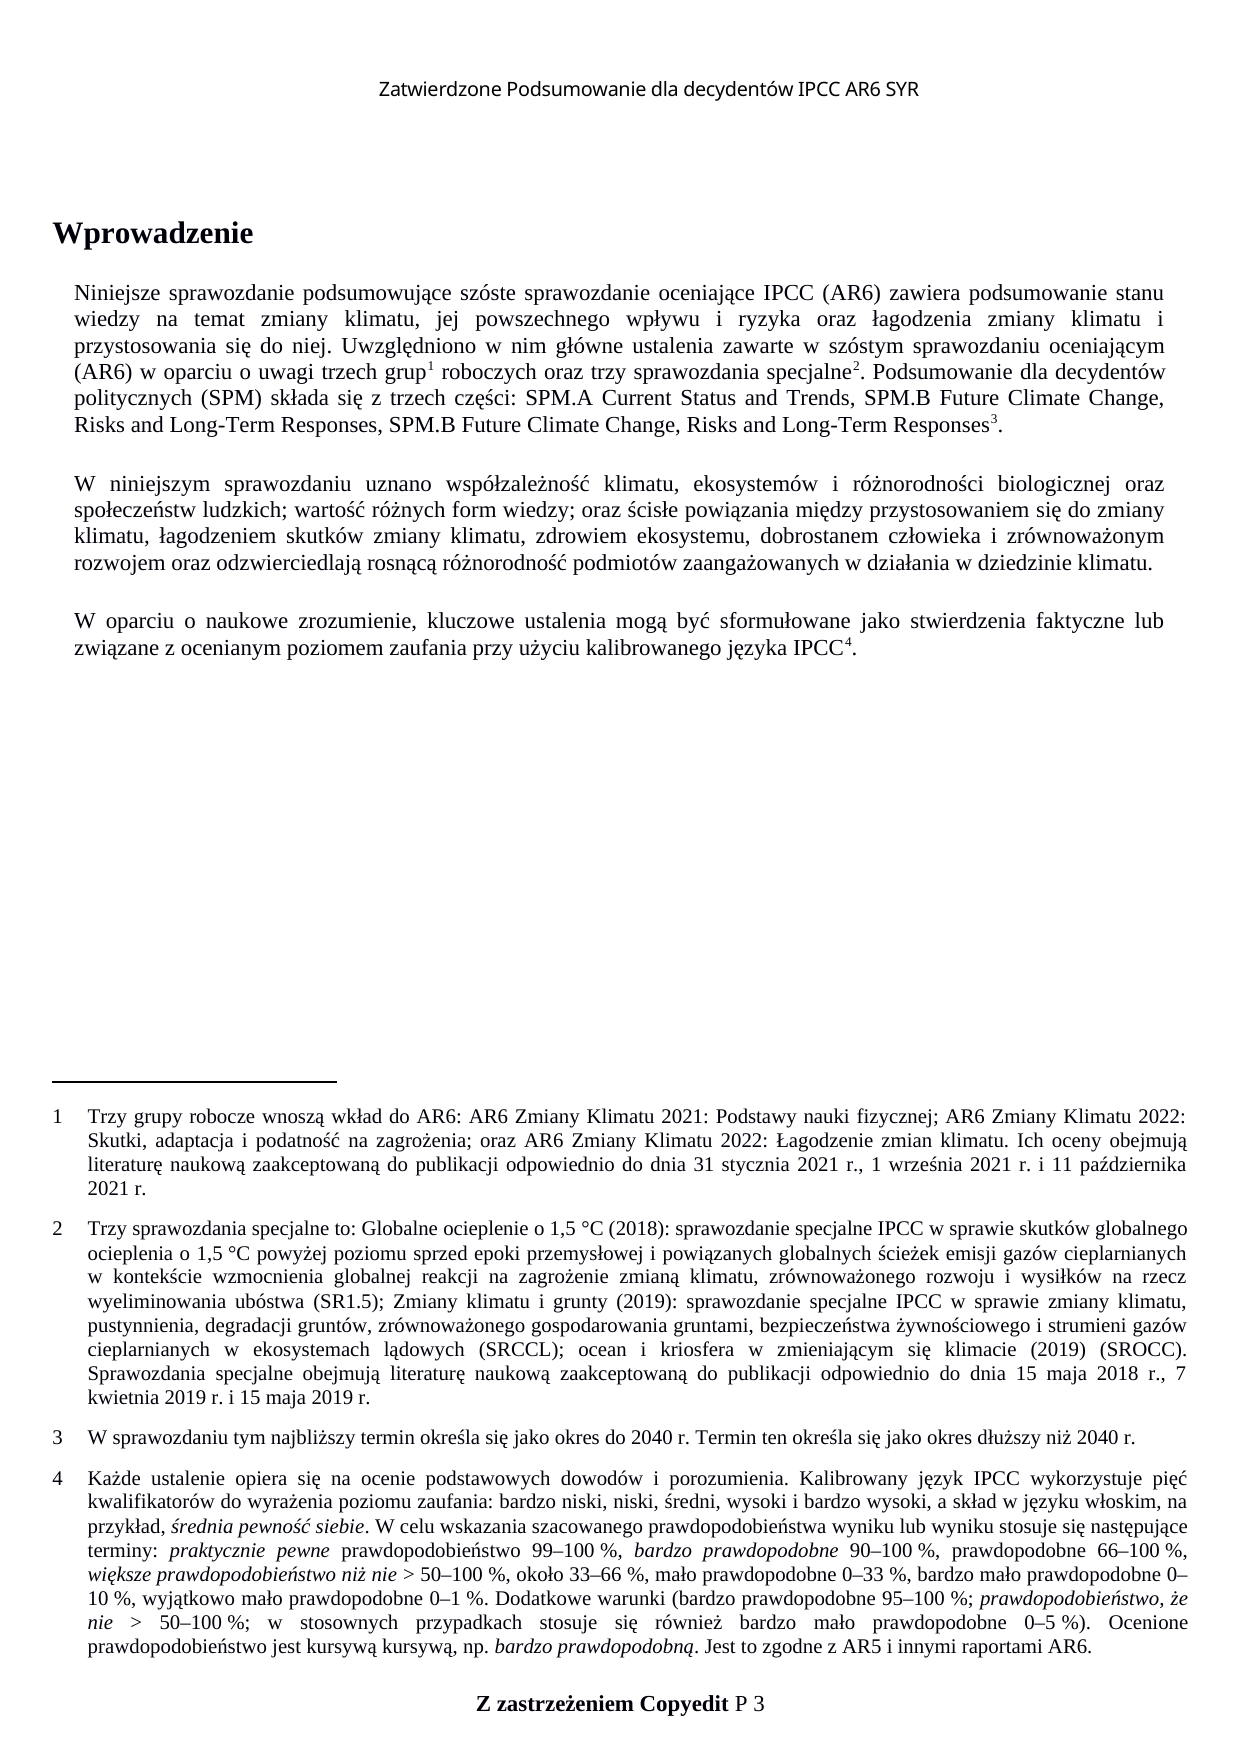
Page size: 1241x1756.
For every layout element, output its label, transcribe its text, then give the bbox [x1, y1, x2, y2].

text Niniejsze sprawozdanie podsumowujące szóste sprawozdanie oceniające IPCC (AR6) zawiera podsumowanie stanu wiedzy na temat zmiany klimatu, jej powszechnego wpływu i ryzyka oraz łagodzenia zmiany klimatu i przystosowania się do niej. Uwzględniono w nim główne ustalenia zawarte w szóstym sprawozdaniu oceniającym (AR6) w oparciu o uwagi trzech grup roboczych oraz trzy sprawozdania specjalne. Podsumowanie dla decydentów politycznych (SPM) składa się z trzech części: SPM.A Current Status and Trends, SPM.B Future Climate Change, Risks and Long-Term Responses, SPM.B Future Climate Change, Risks and Long-Term Responses. [74, 279, 1166, 437]
subtitle Wprowadzenie [52, 214, 1188, 250]
text Każde ustalenie opiera się na ocenie podstawowych dowodów i porozumienia. Kalibrowany język IPCC wykorzystuje pięć kwalifikatorów do wyrażenia poziomu zaufania: bardzo niski, niski, średni, wysoki i bardzo wysoki, a skład w języku włoskim, na przykład, średnia pewność siebie. W celu wskazania szacowanego prawdopodobieństwa wyniku lub wyniku stosuje się następujące terminy: praktycznie pewne prawdopodobieństwo 99–100 %, bardzo prawdopodobne 90–100 %, prawdopodobne 66–100 %, większe prawdopodobieństwo niż nie > 50–100 %, około 33–66 %, mało prawdopodobne 0–33 %, bardzo mało prawdopodobne 0–10 %, wyjątkowo mało prawdopodobne 0–1 %. Dodatkowe warunki (bardzo prawdopodobne 95–100 %; prawdopodobieństwo, że nie > 50–100 %; w stosownych przypadkach stosuje się również bardzo mało prawdopodobne 0–5 %). Ocenione prawdopodobieństwo jest kursywą kursywą, np. bardzo prawdopodobną. Jest to zgodne z AR5 i innymi raportami AR6. [52, 1465, 1188, 1658]
text Trzy sprawozdania specjalne to: Globalne ocieplenie o 1,5 °C (2018): sprawozdanie specjalne IPCC w sprawie skutków globalnego ocieplenia o 1,5 °C powyżej poziomu sprzed epoki przemysłowej i powiązanych globalnych ścieżek emisji gazów cieplarnianych w kontekście wzmocnienia globalnej reakcji na zagrożenie zmianą klimatu, zrównoważonego rozwoju i wysiłków na rzecz wyeliminowania ubóstwa (SR1.5); Zmiany klimatu i grunty (2019): sprawozdanie specjalne IPCC w sprawie zmiany klimatu, pustynnienia, degradacji gruntów, zrównoważonego gospodarowania gruntami, bezpieczeństwa żywnościowego i strumieni gazów cieplarnianych w ekosystemach lądowych (SRCCL); ocean i kriosfera w zmieniającym się klimacie (2019) (SROCC). Sprawozdania specjalne obejmują literaturę naukową zaakceptowaną do publikacji odpowiednio do dnia 15 maja 2018 r., 7 kwietnia 2019 r. i 15 maja 2019 r. [52, 1216, 1188, 1409]
text W oparciu o naukowe zrozumienie, kluczowe ustalenia mogą być sformułowane jako stwierdzenia faktyczne lub związane z ocenianym poziomem zaufania przy użyciu kalibrowanego języka IPCC. [74, 608, 1166, 660]
text W sprawozdaniu tym najbliższy termin określa się jako okres do 2040 r. Termin ten określa się jako okres dłuższy niż 2040 r. [52, 1425, 1188, 1449]
text Trzy grupy robocze wnoszą wkład do AR6: AR6 Zmiany Klimatu 2021: Podstawy nauki fizycznej; AR6 Zmiany Klimatu 2022: Skutki, adaptacja i podatność na zagrożenia; oraz AR6 Zmiany Klimatu 2022: Łagodzenie zmian klimatu. Ich oceny obejmują literaturę naukową zaakceptowaną do publikacji odpowiednio do dnia 31 stycznia 2021 r., 1 września 2021 r. i 11 października 2021 r. [52, 1104, 1188, 1200]
text W niniejszym sprawozdaniu uznano współzależność klimatu, ekosystemów i różnorodności biologicznej oraz społeczeństw ludzkich; wartość różnych form wiedzy; oraz ścisłe powiązania między przystosowaniem się do zmiany klimatu, łagodzeniem skutków zmiany klimatu, zdrowiem ekosystemu, dobrostanem człowieka i zrównoważonym rozwojem oraz odzwierciedlają rosnącą różnorodność podmiotów zaangażowanych w działania w dziedzinie klimatu. [74, 470, 1166, 575]
